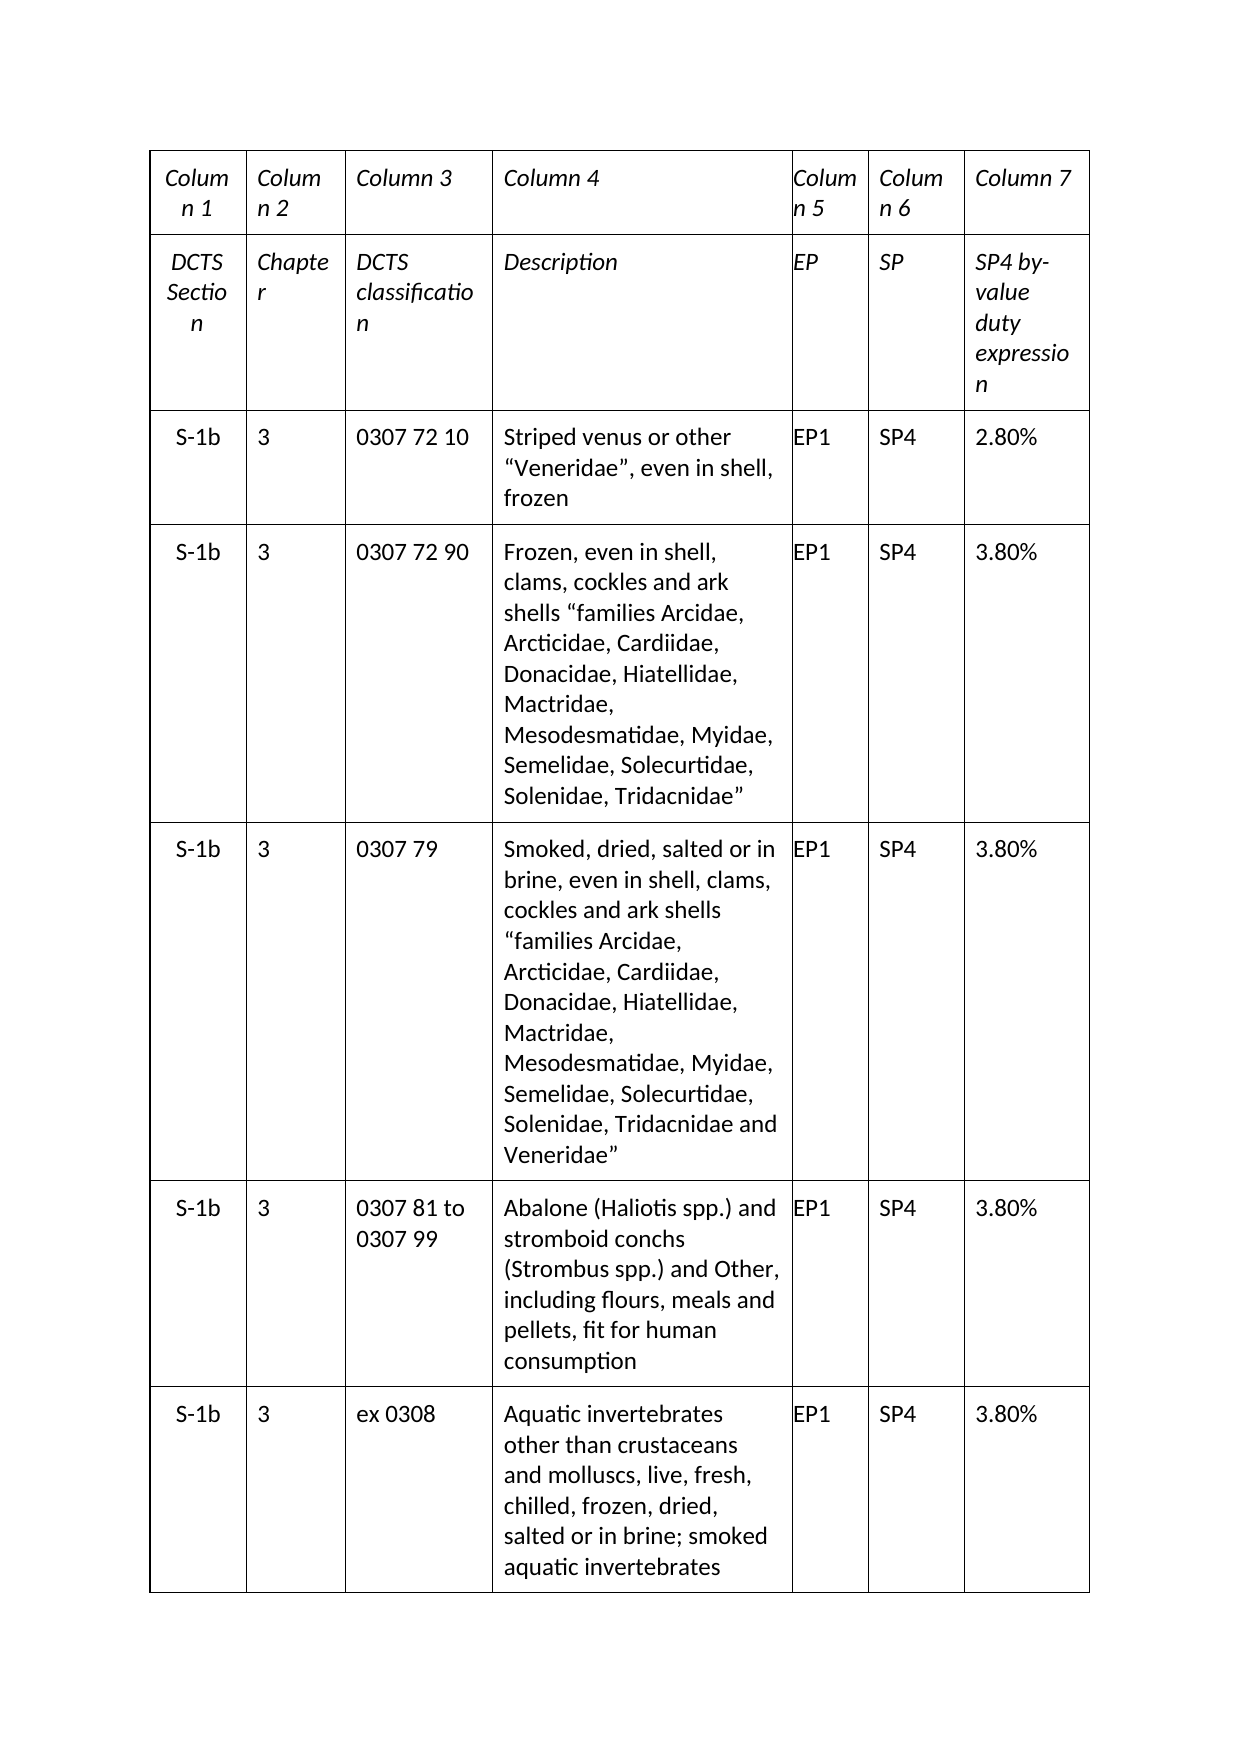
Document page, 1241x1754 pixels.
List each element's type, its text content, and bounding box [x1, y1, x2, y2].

table_cell 0307 79 [346, 823, 492, 1180]
table_cell EP1 [793, 823, 868, 1180]
table_cell DCTS classification [346, 235, 492, 409]
table_cell EP1 [793, 1181, 868, 1386]
table_cell Abalone (Haliotis spp.) and stromboid conchs (Strombus spp.) and Other, including flours, meals and pellets, fit for human consumption [493, 1181, 792, 1386]
table_header Column 5 [793, 151, 868, 234]
table_cell 3.80% [965, 823, 1089, 1180]
table_cell 3.80% [965, 1387, 1089, 1592]
table_cell 0307 81 to 0307 99 [346, 1181, 492, 1386]
table_cell SP4 [869, 823, 964, 1180]
table_header Column 4 [493, 151, 792, 234]
table_cell 3 [247, 1181, 345, 1386]
table_cell SP4 by-value duty expression [965, 235, 1089, 409]
table_cell 0307 72 10 [346, 411, 492, 524]
table_cell Description [493, 235, 792, 409]
table_header Column 2 [247, 151, 345, 234]
table_cell SP4 [869, 1387, 964, 1592]
table_cell 0307 72 90 [346, 525, 492, 822]
table_cell S-1b [151, 411, 246, 524]
table_cell EP [793, 235, 868, 409]
table_cell SP4 [869, 411, 964, 524]
table_cell ex 0308 [346, 1387, 492, 1592]
table_cell 2.80% [965, 411, 1089, 524]
table_cell 3.80% [965, 525, 1089, 822]
table_cell 3 [247, 525, 345, 822]
table_header Column 7 [965, 151, 1089, 234]
table_cell SP [869, 235, 964, 409]
table_cell EP1 [793, 411, 868, 524]
table_header Column 6 [869, 151, 964, 234]
table_cell S-1b [151, 1387, 246, 1592]
table_cell 3 [247, 1387, 345, 1592]
table_cell Frozen, even in shell, clams, cockles and ark shells “families Arcidae, Arcticidae, Cardiidae, Donacidae, Hiatellidae, Mactridae, Mesodesmatidae, Myidae, Semelidae, Solecurtidae, Solenidae, Tridacnidae” [493, 525, 792, 822]
table_cell 3 [247, 823, 345, 1180]
table_header Column 1 [151, 151, 246, 234]
table_cell S-1b [151, 823, 246, 1180]
table_cell Smoked, dried, salted or in brine, even in shell, clams, cockles and ark shells “families Arcidae, Arcticidae, Cardiidae, Donacidae, Hiatellidae, Mactridae, Mesodesmatidae, Myidae, Semelidae, Solecurtidae, Solenidae, Tridacnidae and Veneridae” [493, 823, 792, 1180]
table_cell Chapter [247, 235, 345, 409]
table_cell Striped venus or other “Veneridae”, even in shell, frozen [493, 411, 792, 524]
table_cell S-1b [151, 525, 246, 822]
table_cell Aquatic invertebrates other than crustaceans and molluscs, live, fresh, chilled, frozen, dried, salted or in brine; smoked aquatic invertebrates [493, 1387, 792, 1592]
table_cell EP1 [793, 525, 868, 822]
table_cell SP4 [869, 1181, 964, 1386]
table_cell DCTS Section [151, 235, 246, 409]
table_cell EP1 [793, 1387, 868, 1592]
table_cell SP4 [869, 525, 964, 822]
table_cell 3.80% [965, 1181, 1089, 1386]
table_cell 3 [247, 411, 345, 524]
table_cell S-1b [151, 1181, 246, 1386]
table_header Column 3 [346, 151, 492, 234]
